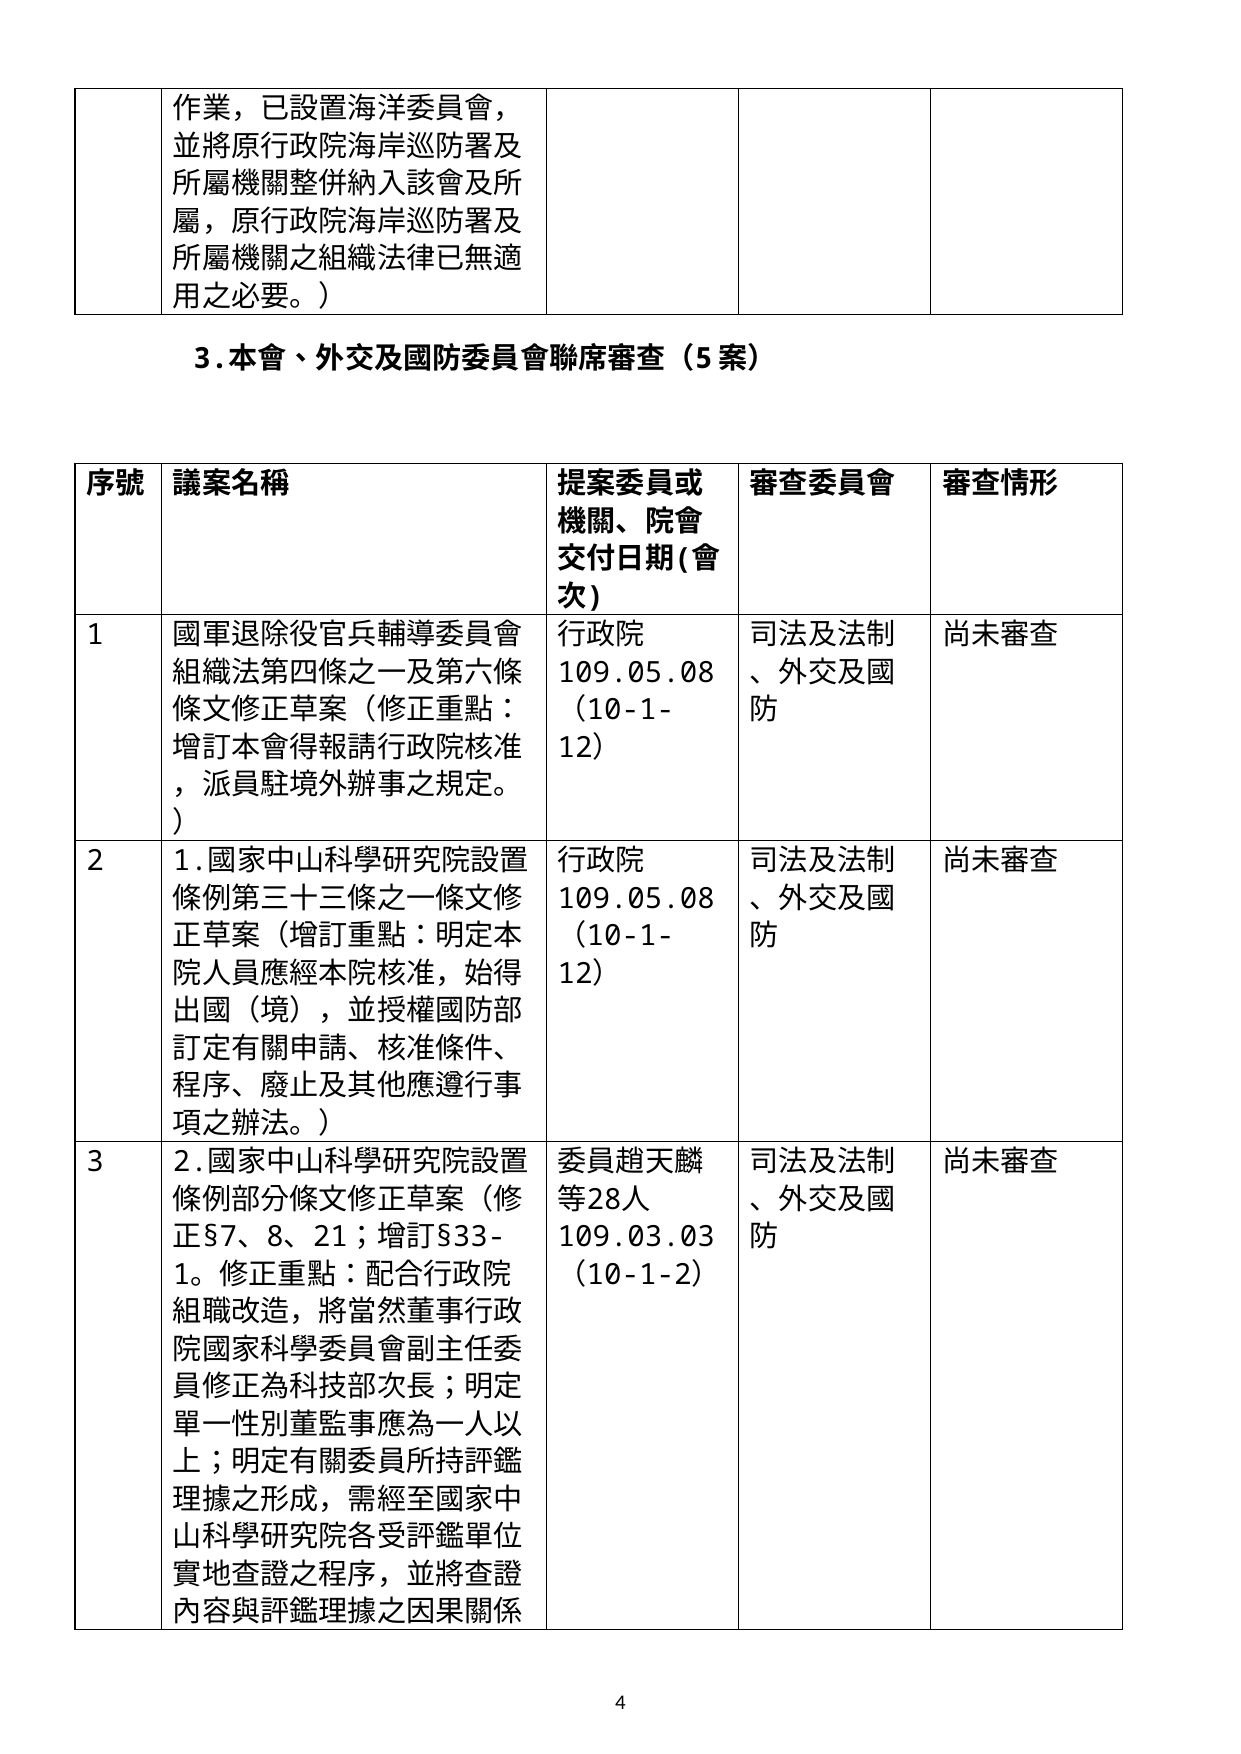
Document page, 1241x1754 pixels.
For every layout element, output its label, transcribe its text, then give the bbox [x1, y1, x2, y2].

table_cell 司法及法制、外交及國防 [739, 615, 930, 840]
table_cell 1.國家中山科學研究院設置條例第三十三條之一條文修正草案（增訂重點：明定本院人員應經本院核准，始得出國（境），並授權國防部訂定有關申請、核准條件、程序、廢止及其他應遵行事項之辦法。） [162, 841, 546, 1141]
table_cell 作業，已設置海洋委員會，並將原行政院海岸巡防署及所屬機關整併納入該會及所屬，原行政院海岸巡防署及所屬機關之組織法律已無適用之必要。） [162, 89, 546, 314]
table_cell 2 [76, 841, 161, 1141]
table_cell 尚未審查 [931, 841, 1122, 1141]
table_cell 2.國家中山科學研究院設置條例部分條文修正草案（修正§7、8、21；增訂§33-1。修正重點：配合行政院組職改造，將當然董事行政院國家科學委員會副主任委員修正為科技部次長；明定單一性別董監事應為一人以上；明定有關委員所持評鑑理據之形成，需經至國家中山科學研究院各受評鑑單位實地查證之程序，並將查證內容與評鑑理據之因果關係 [162, 1142, 546, 1629]
table_cell [931, 89, 1122, 314]
table_cell 尚未審查 [931, 1142, 1122, 1629]
table_header 審查委員會 [739, 464, 930, 614]
table_cell 行政院 109.05.08 （10-1-12） [547, 841, 738, 1141]
table_header 序號 [76, 464, 161, 614]
table_cell 行政院 109.05.08 （10-1-12） [547, 615, 738, 840]
table_header 議案名稱 [162, 464, 546, 614]
table_cell [76, 89, 161, 314]
table_cell [547, 89, 738, 314]
table_cell 國軍退除役官兵輔導委員會組織法第四條之一及第六條條文修正草案（修正重點：增訂本會得報請行政院核准，派員駐境外辦事之規定。） [162, 615, 546, 840]
table_header 提案委員或機關、院會交付日期(會次) [547, 464, 738, 614]
text 3.本會、外交及國防委員會聯席審查（5案） [193, 334, 1165, 377]
table_cell 司法及法制、外交及國防 [739, 841, 930, 1141]
table_cell 委員趙天麟等28人 109.03.03 （10-1-2） [547, 1142, 738, 1629]
table_cell 1 [76, 615, 161, 840]
table_cell 3 [76, 1142, 161, 1629]
table_cell [739, 89, 930, 314]
table_cell 司法及法制、外交及國防 [739, 1142, 930, 1629]
table_cell 尚未審查 [931, 615, 1122, 840]
table_header 審查情形 [931, 464, 1122, 614]
